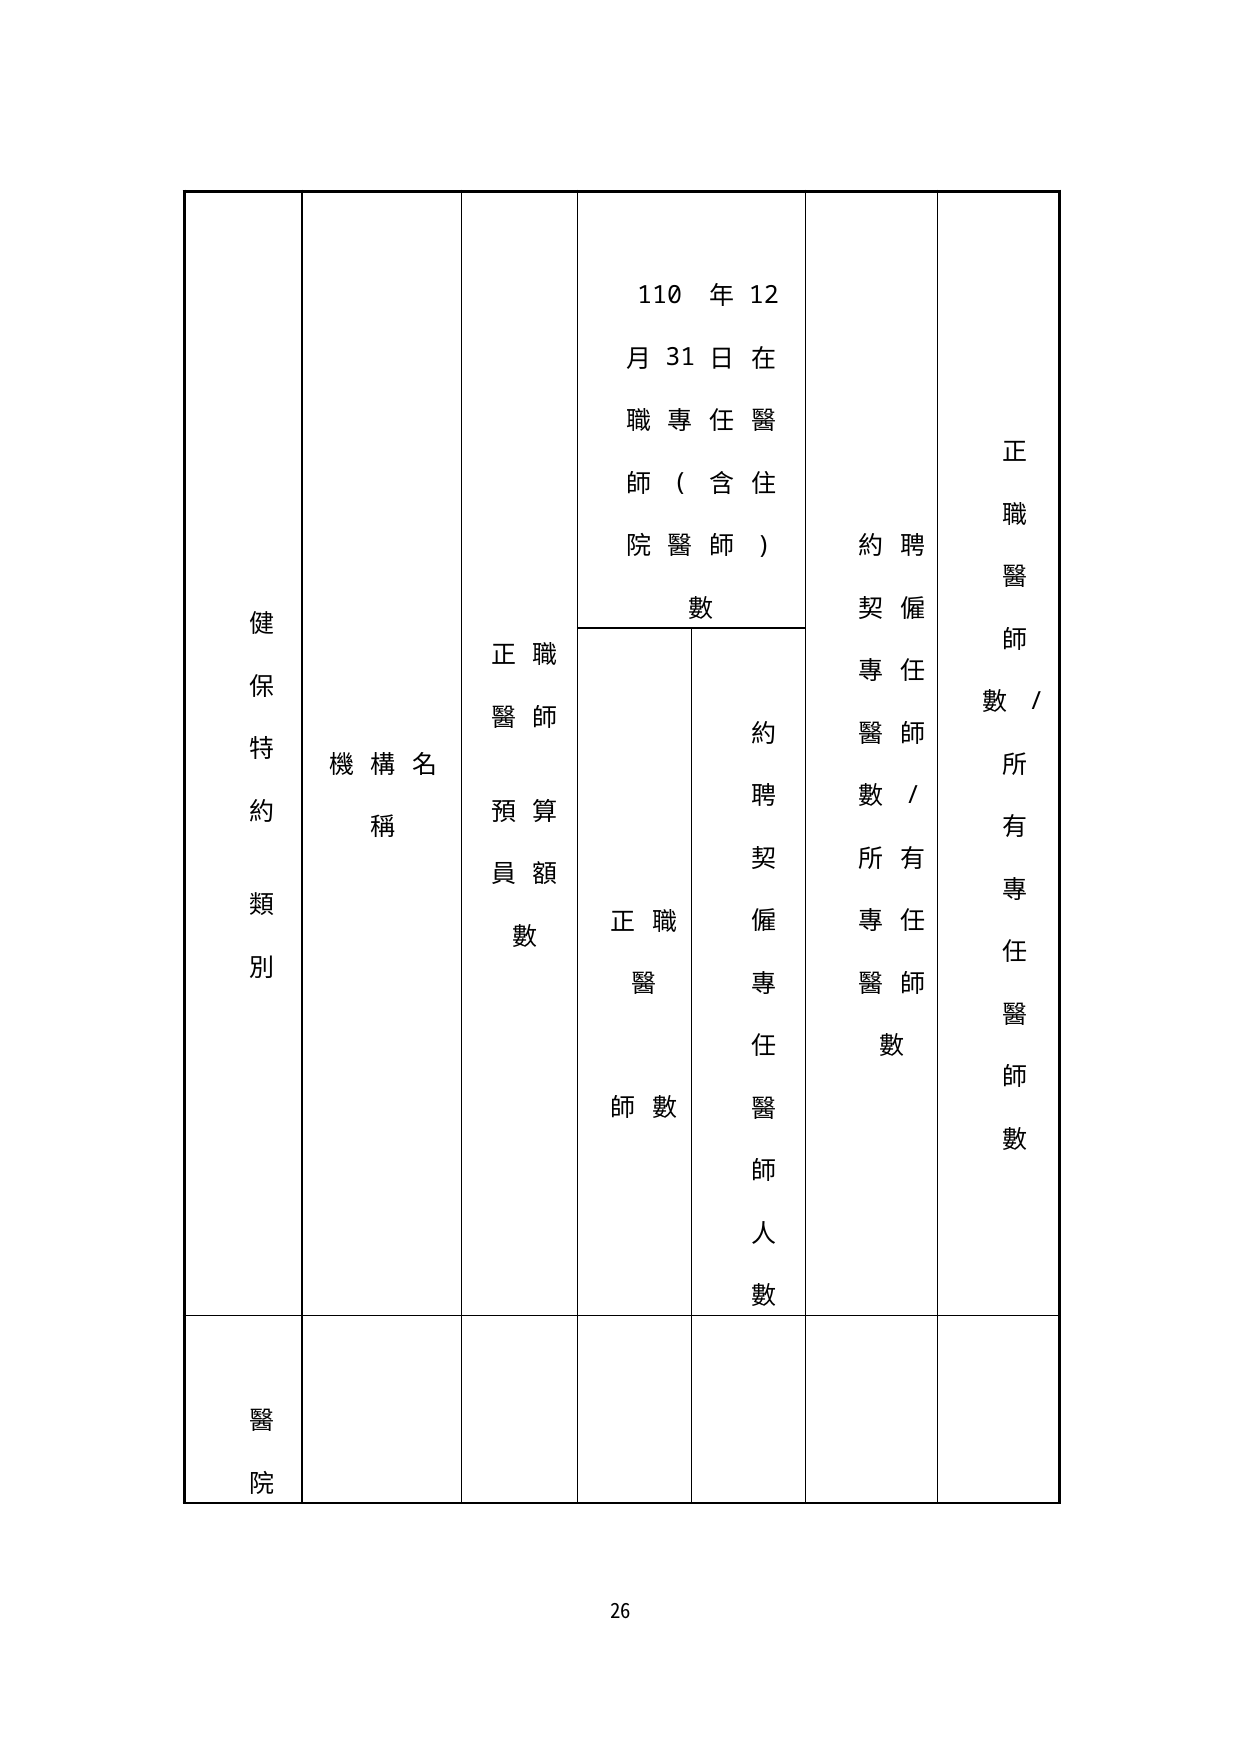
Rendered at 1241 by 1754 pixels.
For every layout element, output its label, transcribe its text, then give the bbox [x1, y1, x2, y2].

table_cell 醫院 [186, 1316, 301, 1502]
table_header 110年12月31日在職專任醫師(含住院醫師)數 [578, 193, 805, 627]
table_header 約聘契僱專任醫師數/所有專任醫師數 [806, 193, 937, 1314]
table_cell 約聘契僱專任醫師人數 [692, 629, 805, 1314]
table_cell [692, 1316, 805, 1502]
table_header 正職醫師數/所有專任醫師數 [938, 193, 1058, 1314]
table_cell 正職醫 師數 [578, 629, 691, 1314]
table_cell [806, 1316, 937, 1502]
table_header 健保特約 類別 [186, 193, 301, 1314]
table_header 正職醫師 預算員額數 [462, 193, 577, 1314]
table_cell [462, 1316, 577, 1502]
table_header 機構名稱 [303, 193, 461, 1314]
table_cell [938, 1316, 1058, 1502]
table_cell [303, 1316, 461, 1502]
table_cell [578, 1316, 691, 1502]
